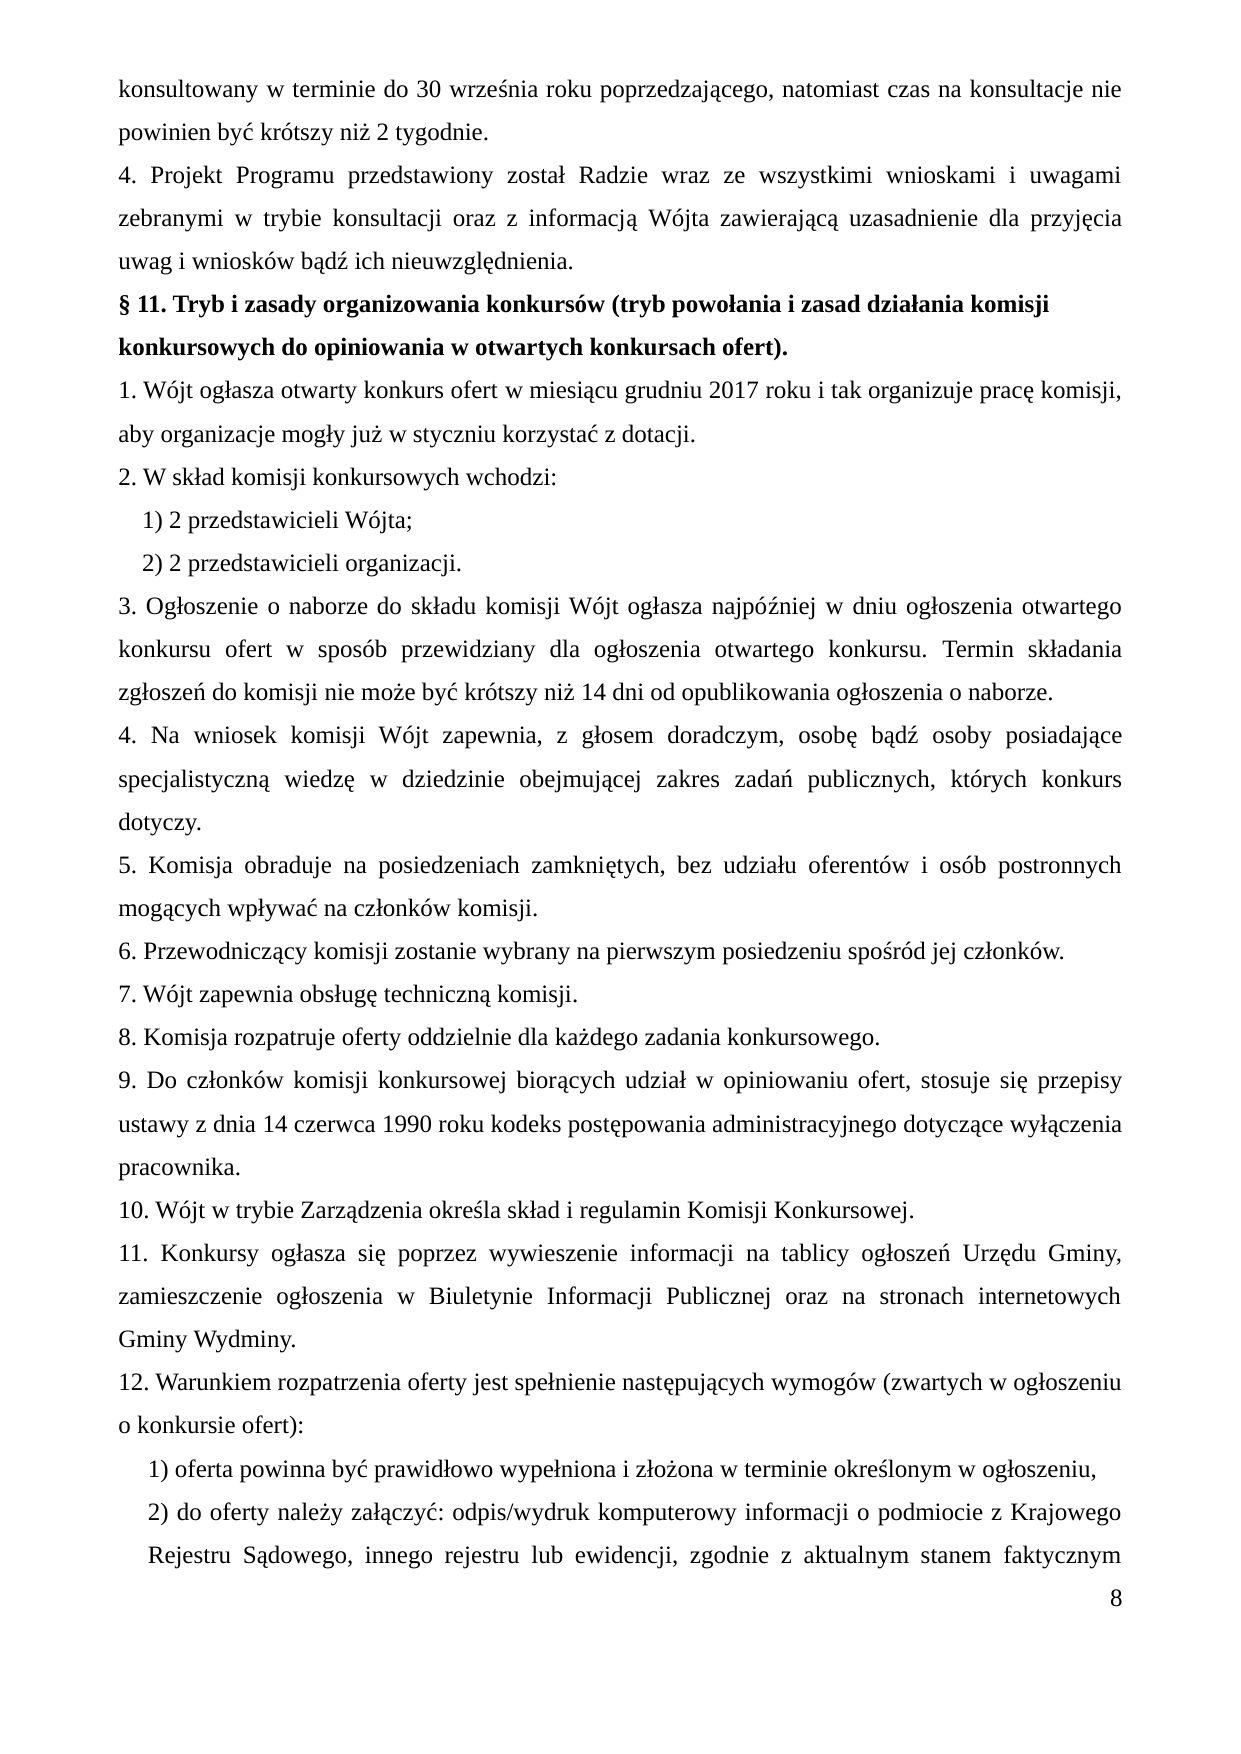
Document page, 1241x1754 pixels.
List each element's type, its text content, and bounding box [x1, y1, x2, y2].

text 7. Wójt zapewnia obsługę techniczną komisji. [118, 979, 1122, 1008]
text 2) 2 przedstawicieli organizacji. [142, 548, 1122, 577]
text konkursowych do opiniowania w otwartych konkursach ofert). [118, 332, 1122, 361]
text 3. Ogłoszenie o naborze do składu komisji Wójt ogłasza najpóźniej w dniu ogłoszenia otwartego konkursu ofert w sposób przewidziany dla ogłoszenia otwartego konkursu. Termin składania zgłoszeń do komisji nie może być krótszy niż 14 dni od opublikowania ogłoszenia o naborze. [118, 591, 1122, 706]
text 4. Na wniosek komisji Wójt zapewnia, z głosem doradczym, osobę bądź osoby posiadające specjalistyczną wiedzę w dziedzinie obejmującej zakres zadań publicznych, których konkurs dotyczy. [118, 721, 1122, 836]
text 12. Warunkiem rozpatrzenia oferty jest spełnienie następujących wymogów (zwartych w ogłoszeniu o konkursie ofert): [118, 1367, 1122, 1439]
text § 11. Tryb i zasady organizowania konkursów (tryb powołania i zasad działania komisji [118, 289, 1122, 318]
text 1) oferta powinna być prawidłowo wypełniona i złożona w terminie określonym w ogłoszeniu, [148, 1454, 1122, 1482]
text 11. Konkursy ogłasza się poprzez wywieszenie informacji na tablicy ogłoszeń Urzędu Gminy, zamieszczenie ogłoszenia w Biuletynie Informacji Publicznej oraz na stronach internetowych Gminy Wydminy. [118, 1238, 1122, 1353]
text 1) 2 przedstawicieli Wójta; [142, 505, 1122, 534]
text 2) do oferty należy załączyć: odpis/wydruk komputerowy informacji o podmiocie z Krajowego Rejestru Sądowego, innego rejestru lub ewidencji, zgodnie z aktualnym stanem faktycznym [148, 1497, 1122, 1569]
text 5. Komisja obraduje na posiedzeniach zamkniętych, bez udziału oferentów i osób postronnych mogących wpływać na członków komisji. [118, 850, 1122, 922]
text 4. Projekt Programu przedstawiony został Radzie wraz ze wszystkimi wnioskami i uwagami zebranymi w trybie konsultacji oraz z informacją Wójta zawierającą uzasadnienie dla przyjęcia uwag i wniosków bądź ich nieuwzględnienia. [118, 160, 1122, 275]
text 1. Wójt ogłasza otwarty konkurs ofert w miesiącu grudniu 2017 roku i tak organizuje pracę komisji, aby organizacje mogły już w styczniu korzystać z dotacji. [118, 376, 1122, 447]
text 10. Wójt w trybie Zarządzenia określa skład i regulamin Komisji Konkursowej. [118, 1195, 1122, 1224]
text 9. Do członków komisji konkursowej biorących udział w opiniowaniu ofert, stosuje się przepisy ustawy z dnia 14 czerwca 1990 roku kodeks postępowania administracyjnego dotyczące wyłączenia pracownika. [118, 1066, 1122, 1181]
text 2. W skład komisji konkursowych wchodzi: [118, 462, 1122, 491]
text 8. Komisja rozpatruje oferty oddzielnie dla każdego zadania konkursowego. [118, 1022, 1122, 1051]
text 6. Przewodniczący komisji zostanie wybrany na pierwszym posiedzeniu spośród jej członków. [118, 936, 1122, 965]
text konsultowany w terminie do 30 września roku poprzedzającego, natomiast czas na konsultacje nie powinien być krótszy niż 2 tygodnie. [118, 74, 1122, 146]
